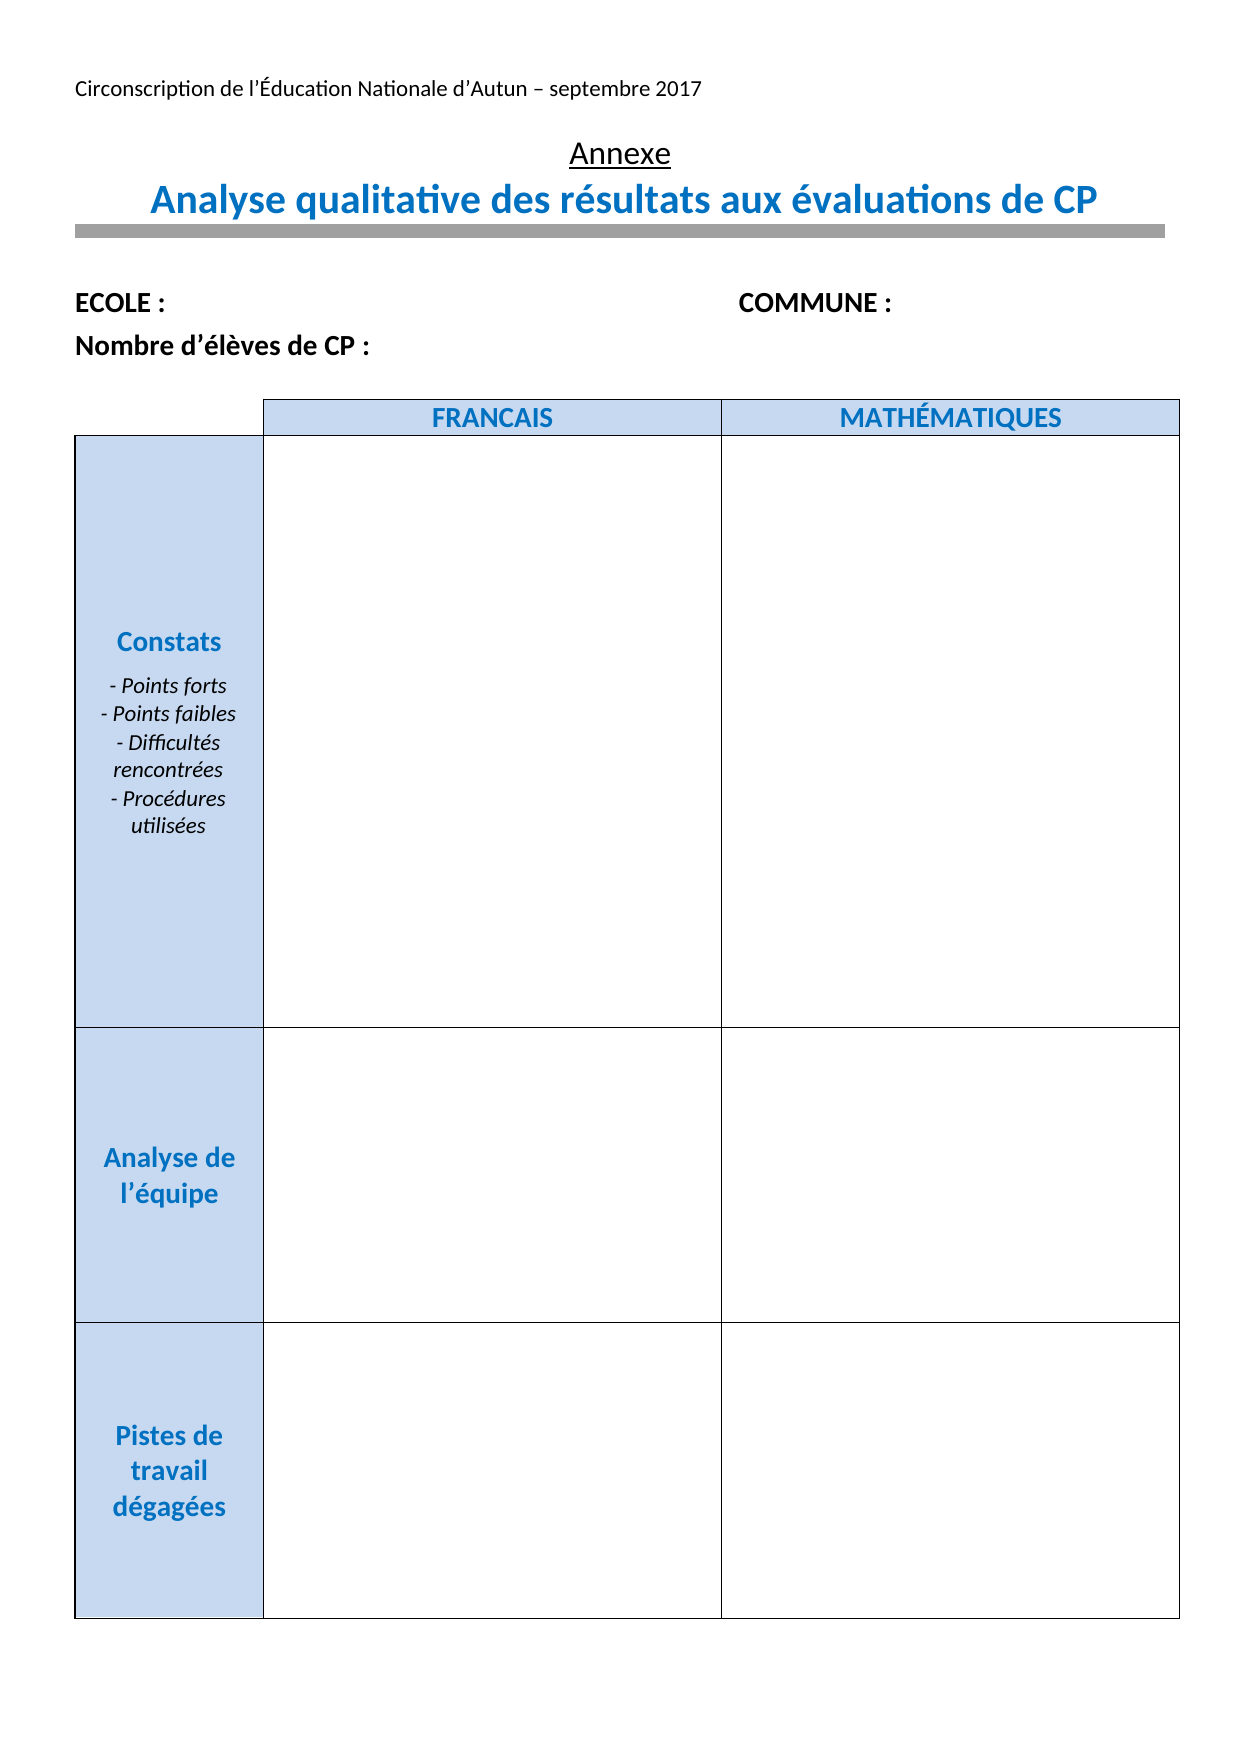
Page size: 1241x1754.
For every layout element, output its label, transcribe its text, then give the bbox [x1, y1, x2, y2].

text Nombre d’élèves de CP : [75, 327, 1165, 363]
text ECOLE : COMMUNE : [75, 284, 1165, 319]
table_cell [722, 436, 1179, 1027]
table_header MATHÉMATIQUES [722, 400, 1179, 435]
table_cell [264, 436, 721, 1027]
table_cell [264, 1028, 721, 1322]
table_header [75, 399, 263, 435]
table_cell [264, 1323, 721, 1617]
table_cell [722, 1323, 1179, 1617]
table_cell [722, 1028, 1179, 1322]
text Annexe [75, 132, 1165, 173]
table_cell Analyse de l’équipe [76, 1028, 263, 1322]
table_cell Pistes de travail dégagées [76, 1323, 263, 1617]
table_header FRANCAIS [264, 400, 721, 435]
text Analyse qualitative des résultats aux évaluations de CP [75, 173, 1165, 224]
table_cell Constats - Points forts - Points faibles - Difficultés rencontrées - Procédures utilisées [76, 436, 263, 1027]
